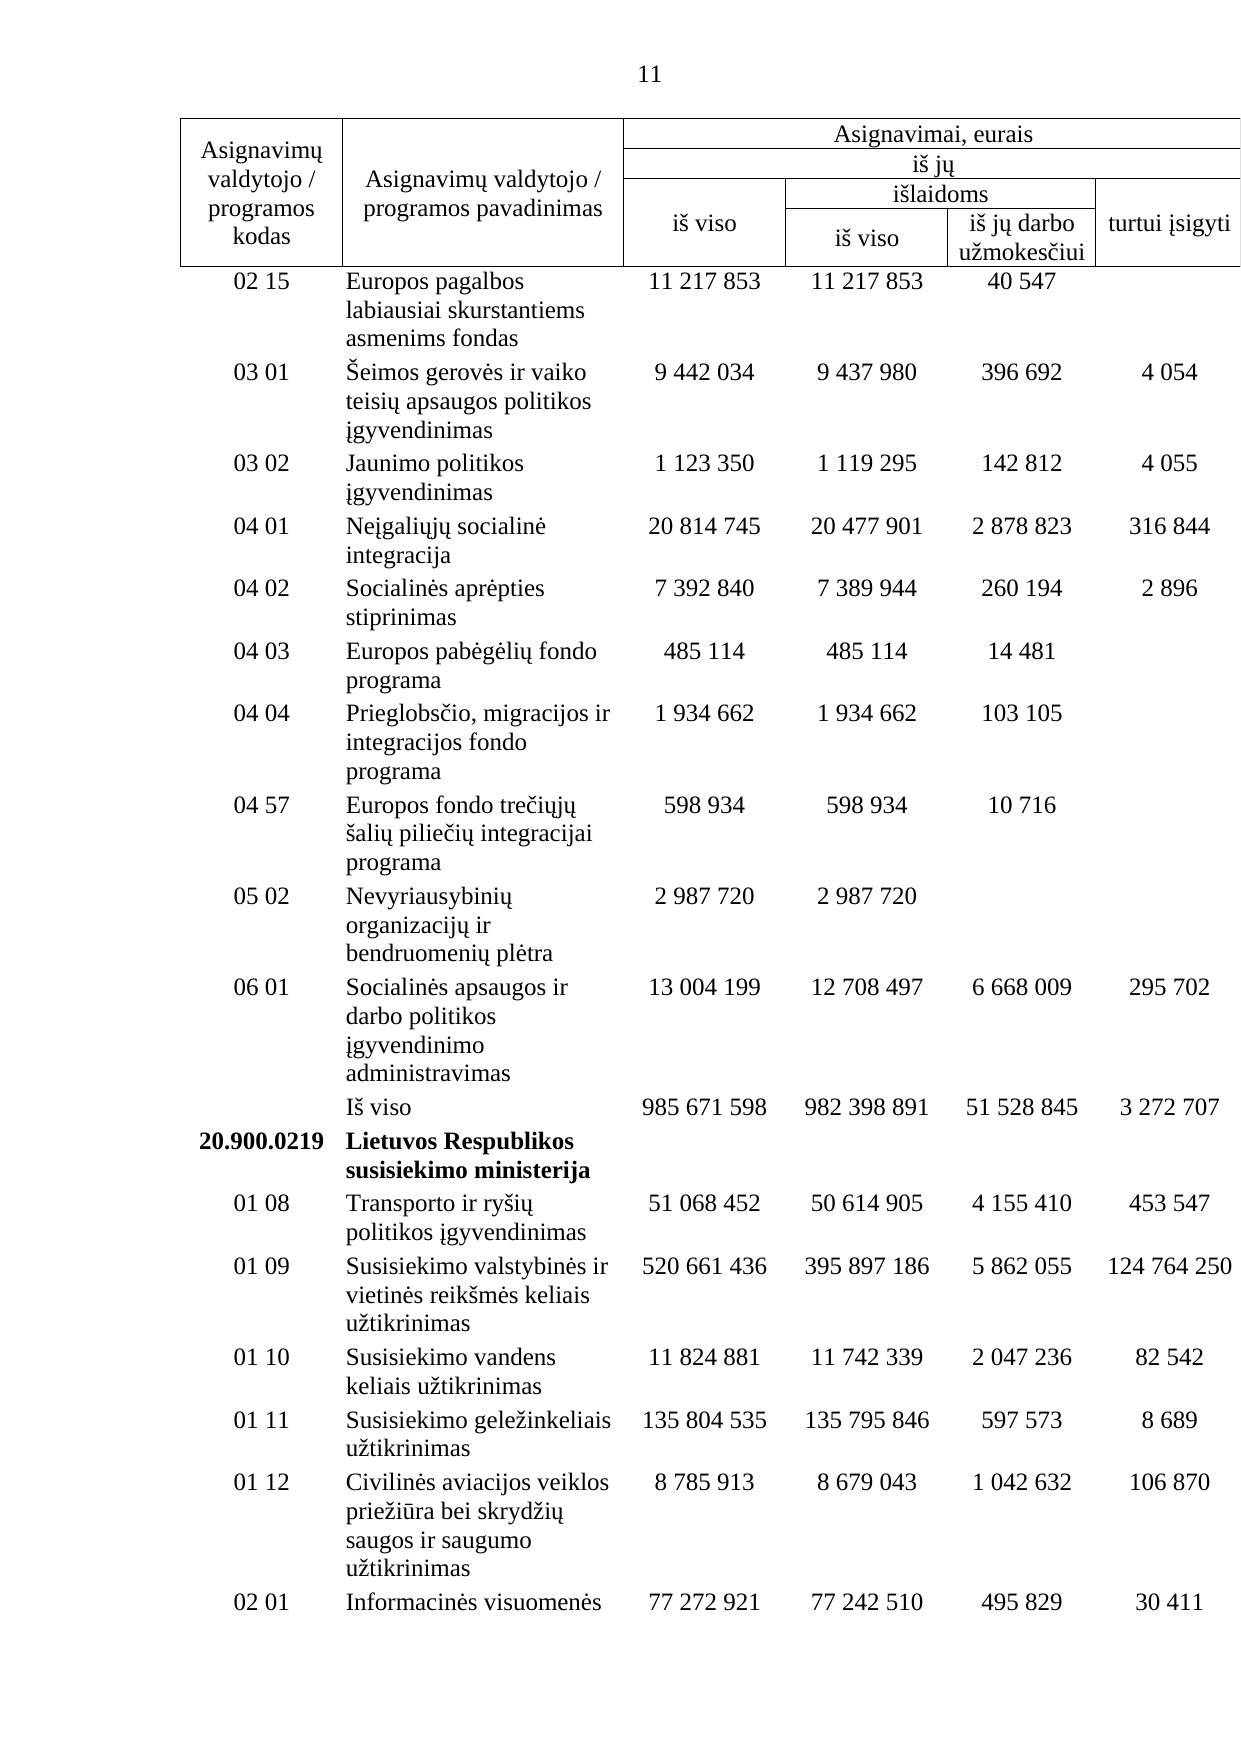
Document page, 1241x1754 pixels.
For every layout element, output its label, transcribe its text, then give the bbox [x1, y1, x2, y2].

table_cell [1096, 699, 1240, 790]
table_cell 04 03 [180, 636, 343, 698]
table_cell Jaunimo politikos įgyvendinimas [343, 449, 623, 511]
table_cell 9 437 980 [786, 357, 948, 448]
table_cell 50 614 905 [786, 1189, 948, 1251]
table_cell turtui įsigyti [1096, 179, 1240, 266]
table_cell 495 829 [948, 1587, 1096, 1621]
table_cell 04 01 [180, 511, 343, 573]
table_cell 1 123 350 [623, 449, 786, 511]
table_cell 77 242 510 [786, 1587, 948, 1621]
table_cell 3 272 707 [1096, 1092, 1240, 1126]
table_cell 12 708 497 [786, 972, 948, 1092]
table_cell [786, 1126, 948, 1188]
table_cell 01 10 [180, 1342, 343, 1405]
table_cell 985 671 598 [623, 1092, 786, 1126]
table_cell 135 795 846 [786, 1405, 948, 1467]
table_cell Transporto ir ryšių politikos įgyvendinimas [343, 1189, 623, 1251]
table_cell iš viso [624, 179, 785, 266]
table_cell Šeimos gerovės ir vaiko teisių apsaugos politikos įgyvendinimas [343, 357, 623, 448]
table_cell 2 987 720 [786, 881, 948, 972]
table_cell 04 57 [180, 790, 343, 881]
table_cell 2 987 720 [623, 881, 786, 972]
table_cell iš jų darbo užmokesčiui [948, 209, 1095, 266]
table_cell 295 702 [1096, 972, 1240, 1092]
table_cell 01 12 [180, 1467, 343, 1587]
table_cell 20 814 745 [623, 511, 786, 573]
table_cell 135 804 535 [623, 1405, 786, 1467]
table_cell 13 004 199 [623, 972, 786, 1092]
table_cell [180, 1092, 343, 1126]
table_cell 396 692 [948, 357, 1096, 448]
table_header Asignavimai, eurais [624, 119, 1240, 148]
table_cell 7 392 840 [623, 574, 786, 636]
table_cell 4 054 [1096, 357, 1240, 448]
table_cell išlaidoms [786, 179, 1095, 207]
table_cell 01 09 [180, 1251, 343, 1342]
table_cell 316 844 [1096, 511, 1240, 573]
table_header Asignavimų valdytojo / programos kodas [181, 119, 342, 266]
table_cell 142 812 [948, 449, 1096, 511]
table_header Asignavimų valdytojo / programos pavadinimas [343, 119, 623, 266]
table_cell 04 04 [180, 699, 343, 790]
table_cell 7 389 944 [786, 574, 948, 636]
table_cell 77 272 921 [623, 1587, 786, 1621]
table_cell 1 042 632 [948, 1467, 1096, 1587]
table_cell 01 08 [180, 1189, 343, 1251]
table_cell 5 862 055 [948, 1251, 1096, 1342]
table_cell 2 896 [1096, 574, 1240, 636]
table_cell Socialinės aprėpties stiprinimas [343, 574, 623, 636]
table_cell 124 764 250 [1096, 1251, 1240, 1342]
table_cell [1096, 267, 1240, 357]
table_cell 1 934 662 [786, 699, 948, 790]
table_cell 51 528 845 [948, 1092, 1096, 1126]
table_cell 103 105 [948, 699, 1096, 790]
table_cell Europos fondo trečiųjų šalių piliečių integracijai programa [343, 790, 623, 881]
table_cell 485 114 [786, 636, 948, 698]
table_cell Susisiekimo vandens keliais užtikrinimas [343, 1342, 623, 1405]
table_cell 10 716 [948, 790, 1096, 881]
table_cell Iš viso [343, 1092, 623, 1126]
table_cell 20 477 901 [786, 511, 948, 573]
table_cell 4 055 [1096, 449, 1240, 511]
table_cell 4 155 410 [948, 1189, 1096, 1251]
table_cell 597 573 [948, 1405, 1096, 1467]
table_cell Socialinės apsaugos ir darbo politikos įgyvendinimo administravimas [343, 972, 623, 1092]
table_cell 982 398 891 [786, 1092, 948, 1126]
table_cell 02 15 [180, 267, 343, 357]
table_cell Europos pagalbos labiausiai skurstantiems asmenims fondas [343, 267, 623, 357]
table_cell Civilinės aviacijos veiklos priežiūra bei skrydžių saugos ir saugumo užtikrinimas [343, 1467, 623, 1587]
table_cell 11 217 853 [623, 267, 786, 357]
table_cell 40 547 [948, 267, 1096, 357]
table_cell Susisiekimo geležinkeliais užtikrinimas [343, 1405, 623, 1467]
table_cell iš jų [624, 149, 1240, 178]
table_cell 51 068 452 [623, 1189, 786, 1251]
table_cell [1096, 1126, 1240, 1188]
table_cell 8 689 [1096, 1405, 1240, 1467]
table_cell 14 481 [948, 636, 1096, 698]
table_cell Nevyriausybinių organizacijų ir bendruomenių plėtra [343, 881, 623, 972]
table_cell 2 047 236 [948, 1342, 1096, 1405]
table_cell Lietuvos Respublikos susisiekimo ministerija [343, 1126, 623, 1188]
table_cell 8 785 913 [623, 1467, 786, 1587]
table_cell Susisiekimo valstybinės ir vietinės reikšmės keliais užtikrinimas [343, 1251, 623, 1342]
table_cell 82 542 [1096, 1342, 1240, 1405]
table_cell [948, 1126, 1096, 1188]
table_cell 395 897 186 [786, 1251, 948, 1342]
table_cell 11 742 339 [786, 1342, 948, 1405]
table_cell 260 194 [948, 574, 1096, 636]
table_cell [623, 1126, 786, 1188]
table_cell 1 119 295 [786, 449, 948, 511]
table_cell Neįgaliųjų socialinė integracija [343, 511, 623, 573]
table_cell 06 01 [180, 972, 343, 1092]
table_cell 106 870 [1096, 1467, 1240, 1587]
table_cell [1096, 790, 1240, 881]
table_cell 05 02 [180, 881, 343, 972]
table_cell 598 934 [623, 790, 786, 881]
table_cell 9 442 034 [623, 357, 786, 448]
table_cell iš viso [786, 209, 947, 266]
table_cell [1096, 881, 1240, 972]
table_cell 04 02 [180, 574, 343, 636]
table_cell Europos pabėgėlių fondo programa [343, 636, 623, 698]
table_cell 1 934 662 [623, 699, 786, 790]
table_cell 598 934 [786, 790, 948, 881]
table_cell 520 661 436 [623, 1251, 786, 1342]
table_cell 01 11 [180, 1405, 343, 1467]
table_cell Prieglobsčio, migracijos ir integracijos fondo programa [343, 699, 623, 790]
table_cell 453 547 [1096, 1189, 1240, 1251]
table_cell 20.900.0219 [180, 1126, 343, 1188]
table_cell 485 114 [623, 636, 786, 698]
table_cell Informacinės visuomenės [343, 1587, 623, 1621]
table_cell 2 878 823 [948, 511, 1096, 573]
table_cell 02 01 [180, 1587, 343, 1621]
table_cell 30 411 [1096, 1587, 1240, 1621]
table_cell [948, 881, 1096, 972]
table_cell 8 679 043 [786, 1467, 948, 1587]
table_cell 03 02 [180, 449, 343, 511]
table_cell 6 668 009 [948, 972, 1096, 1092]
table_cell 11 824 881 [623, 1342, 786, 1405]
table_cell 11 217 853 [786, 267, 948, 357]
table_cell 03 01 [180, 357, 343, 448]
table_cell [1096, 636, 1240, 698]
